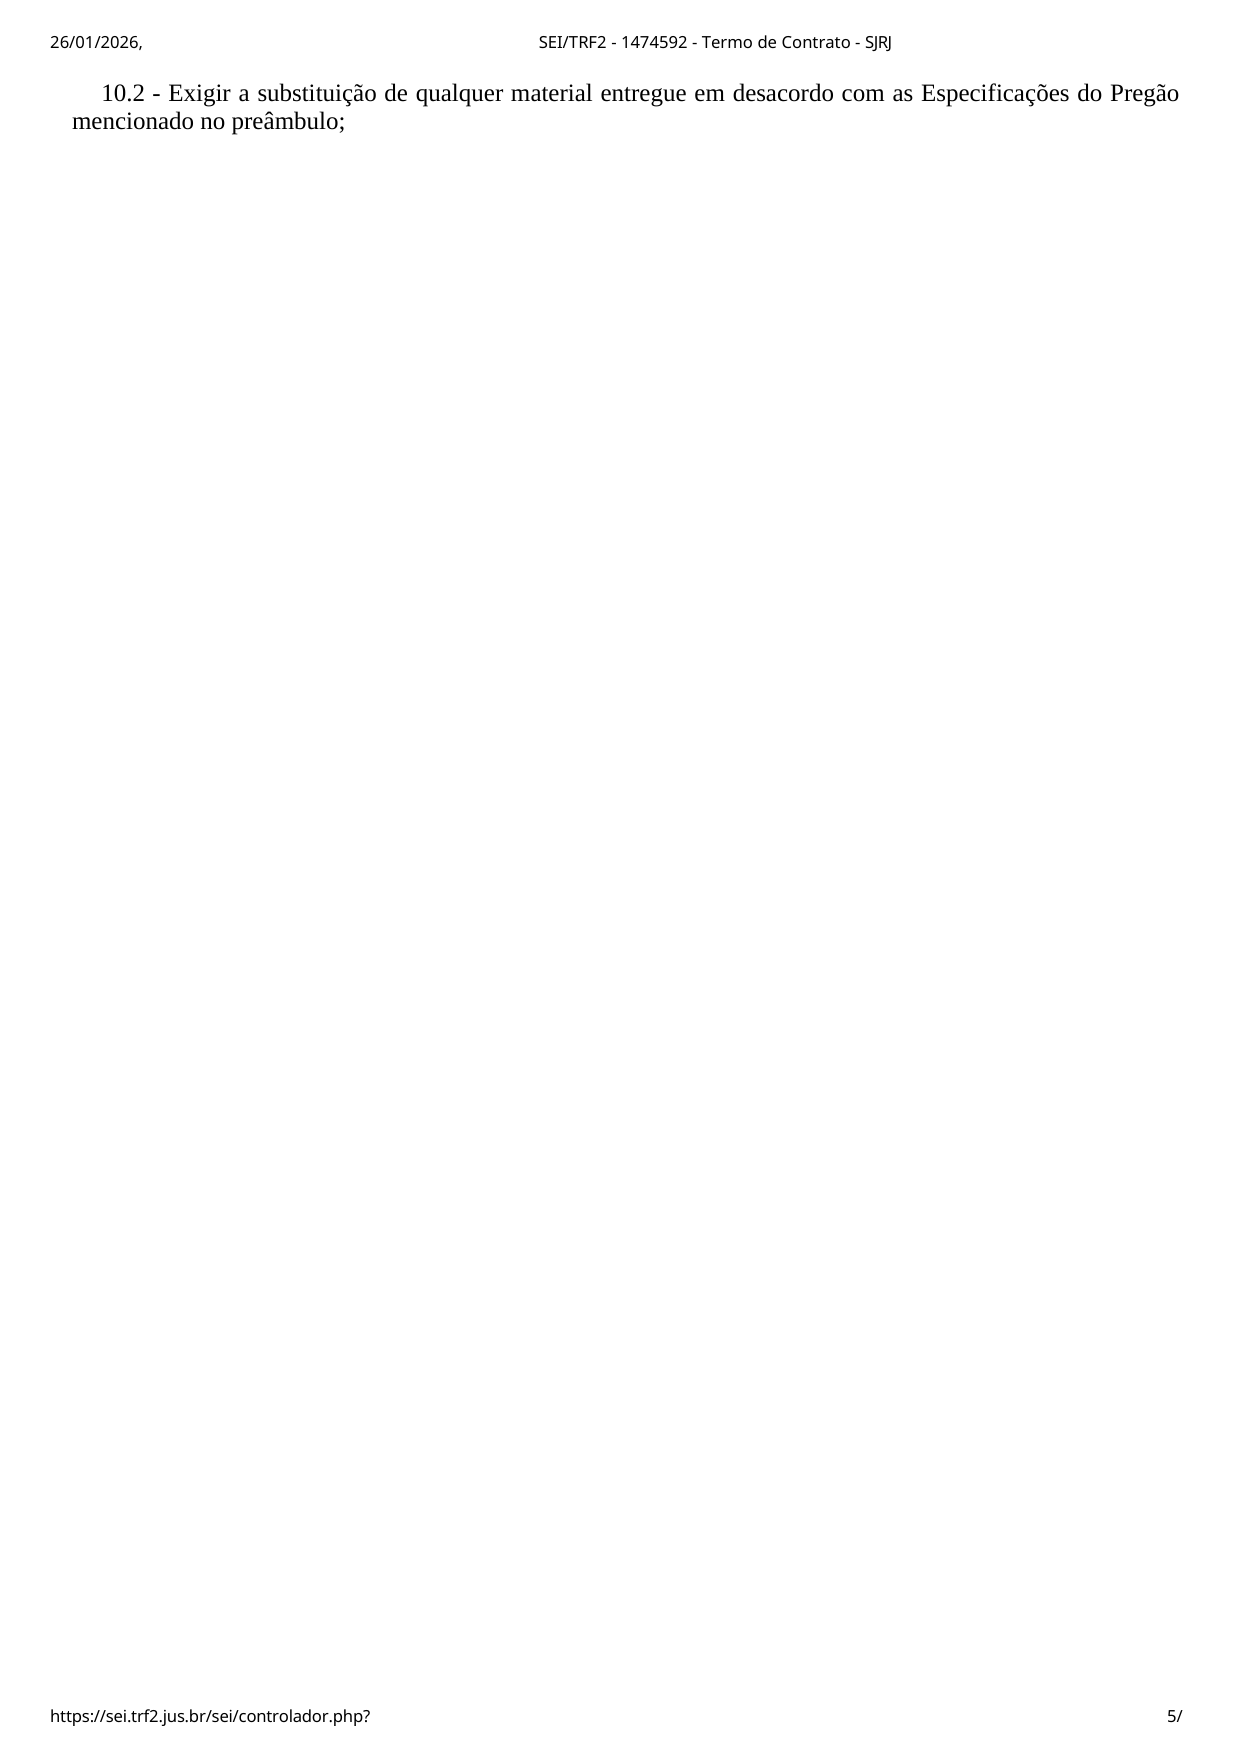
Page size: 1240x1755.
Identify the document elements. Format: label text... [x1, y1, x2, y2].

list - Exigir a substituição de qualquer material entregue em desacordo com as Especificações do Pregão mencionado no preâmbulo; [72, 79, 1181, 135]
